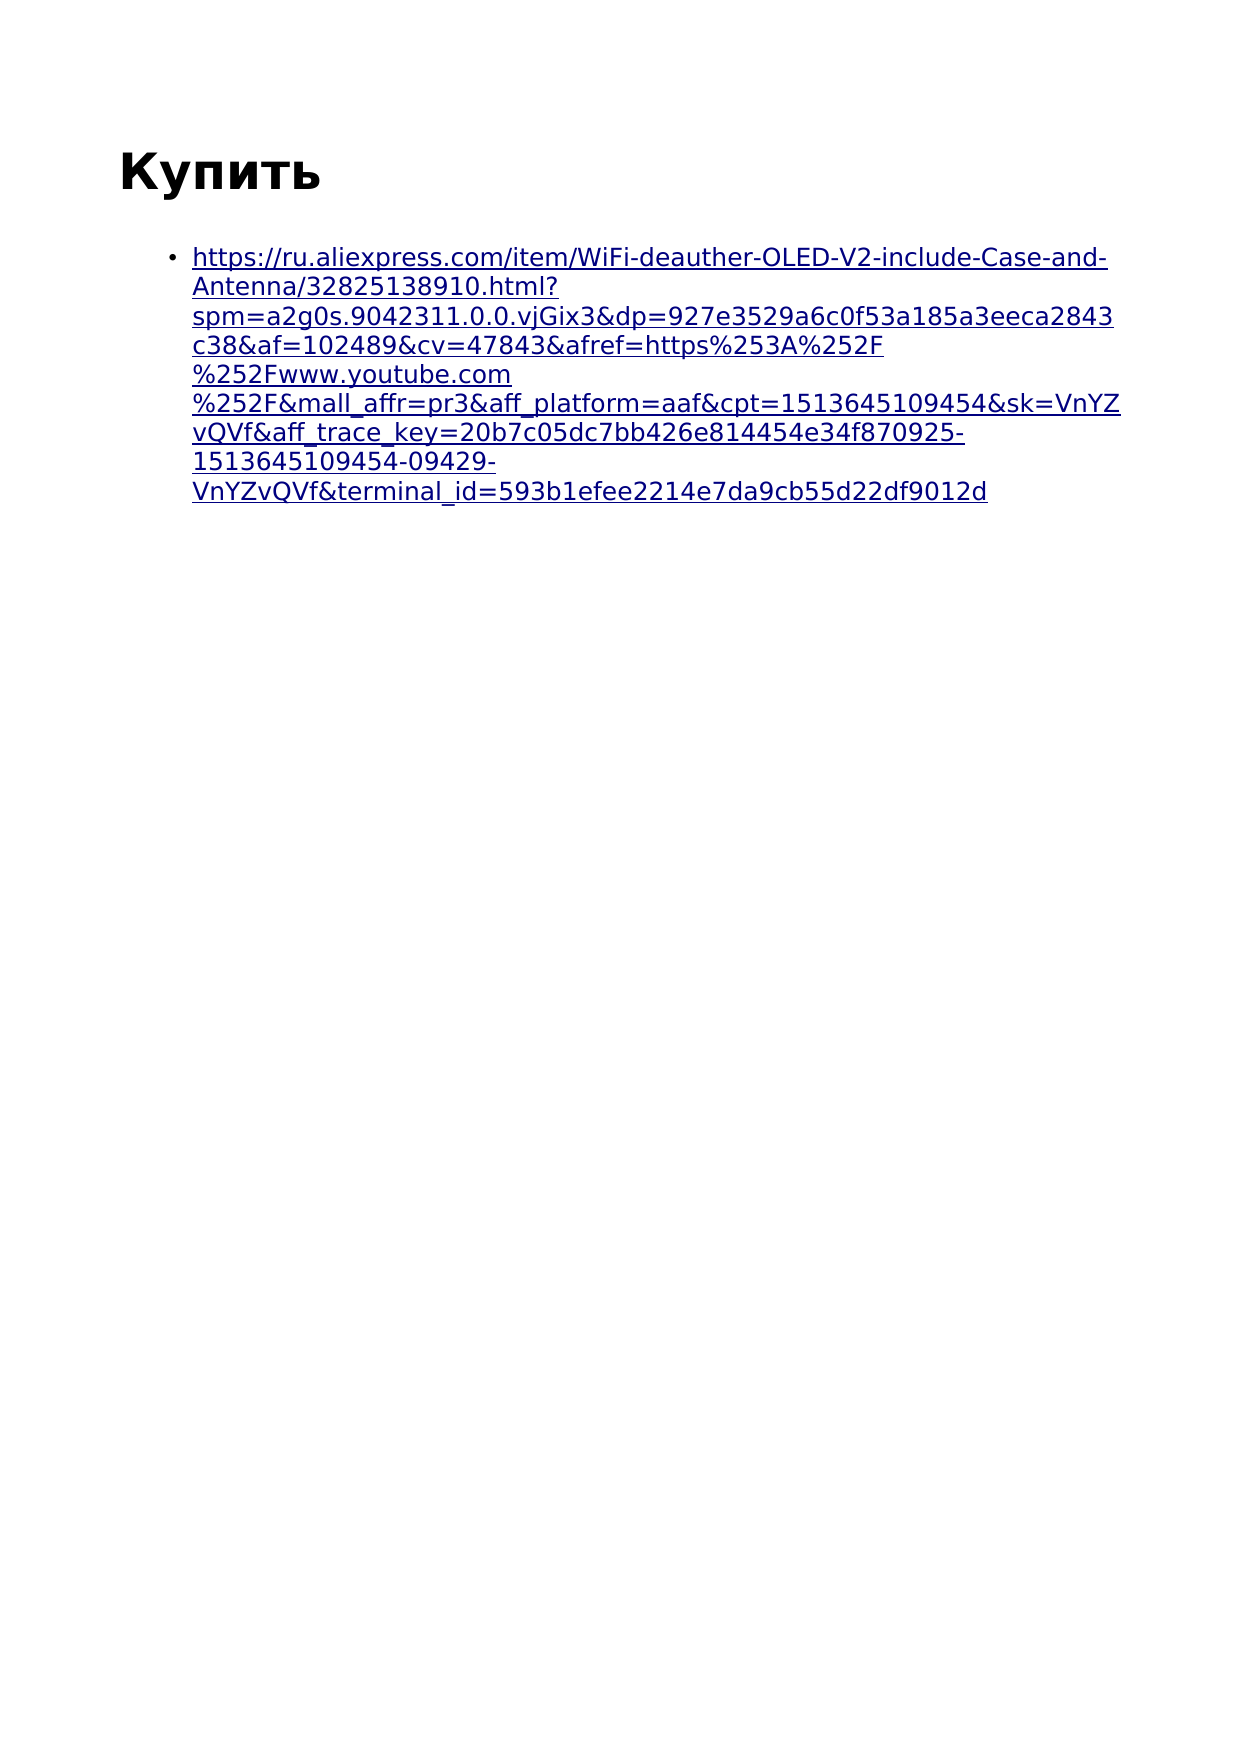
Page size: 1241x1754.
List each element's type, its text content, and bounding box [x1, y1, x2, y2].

list https://ru.aliexpress.com/item/WiFi-deauther-OLED-V2-include-Case-and-Antenna/32825138910.html?spm=a2g0s.9042311.0.0.vjGix3&dp=927e3529a6c0f53a185a3eeca2843c38&af=102489&cv=47843&afref=https%253A%252F%252Fwww.youtube.com%252F&mall_affr=pr3&aff_platform=aaf&cpt=1513645109454&sk=VnYZvQVf&aff_trace_key=20b7c05dc7bb426e814454e34f870925-1513645109454-09429-VnYZvQVf&terminal_id=593b1efee2214e7da9cb55d22df9012d [177, 243, 1122, 506]
subtitle Купить [118, 143, 1122, 201]
